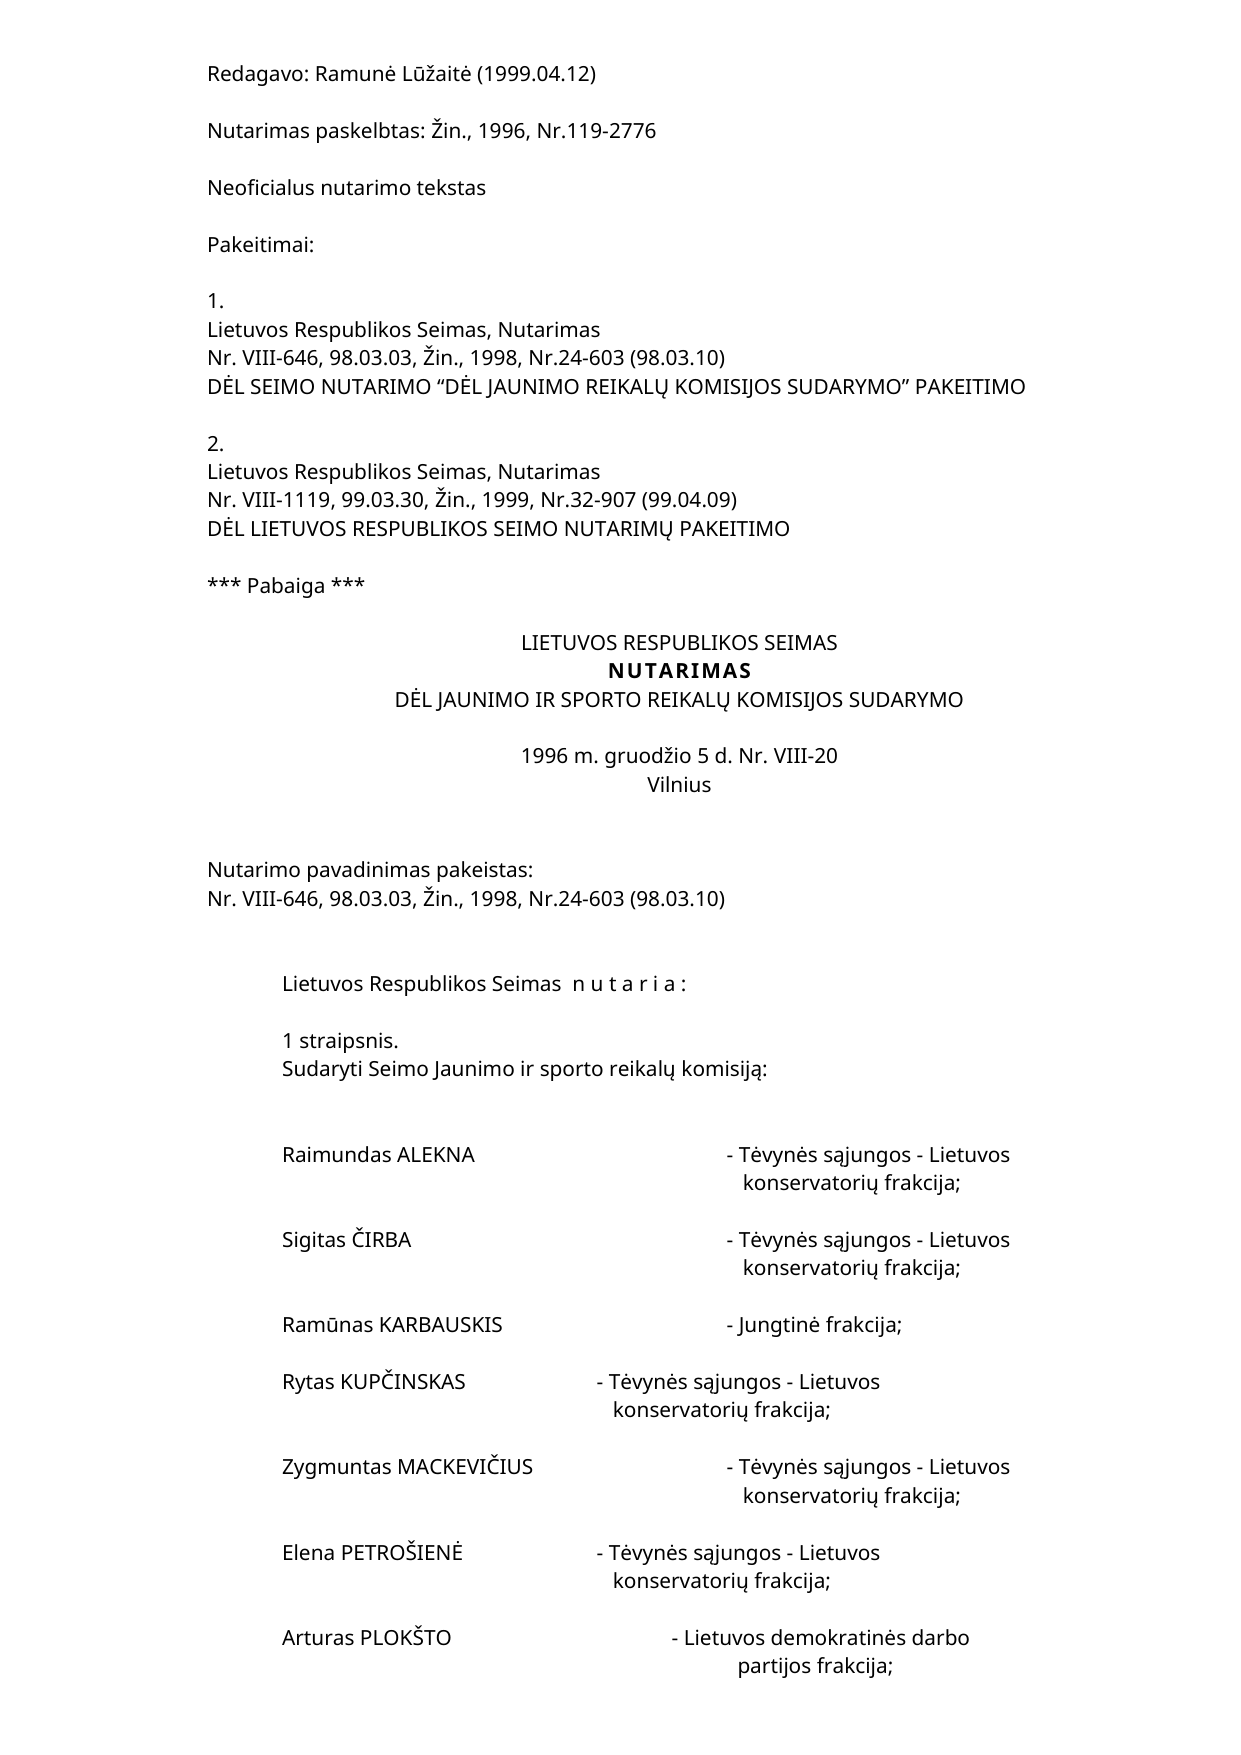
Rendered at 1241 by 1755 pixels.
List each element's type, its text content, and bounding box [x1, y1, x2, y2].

text Pakeitimai: [207, 230, 1152, 258]
text Sigitas ČIRBA - Tėvynės sąjungos - Lietuvos konservatorių frakcija; [207, 1225, 1152, 1282]
text partijos frakcija; [726, 1652, 1152, 1680]
text 1 straipsnis. [207, 1026, 1152, 1054]
text Lietuvos Respublikos Seimas n u t a r i a : [207, 969, 1152, 997]
text NUTARIMAS [207, 656, 1152, 685]
text Zygmuntas MACKEVIČIUS - Tėvynės sąjungos - Lietuvos konservatorių frakcija; [207, 1452, 1152, 1509]
text Raimundas ALEKNA - Tėvynės sąjungos - Lietuvos konservatorių frakcija; [207, 1140, 1152, 1197]
text 1. [207, 287, 1152, 315]
text Neoficialus nutarimo tekstas [207, 173, 1152, 201]
text Nutarimas paskelbtas: Žin., 1996, Nr.119-2776 [207, 116, 1152, 144]
text Lietuvos Respublikos Seimas, Nutarimas [207, 315, 1152, 343]
text Nr. VIII-646, 98.03.03, Žin., 1998, Nr.24-603 (98.03.10) [207, 884, 1152, 912]
text Ramūnas KARBAUSKIS - Jungtinė frakcija; [207, 1310, 1152, 1339]
text Nr. VIII-646, 98.03.03, Žin., 1998, Nr.24-603 (98.03.10) [207, 343, 1152, 372]
text Arturas PLOKŠTO - Lietuvos demokratinės darbo [282, 1623, 1152, 1652]
text DĖL SEIMO NUTARIMO “DĖL JAUNIMO REIKALŲ KOMISIJOS SUDARYMO” PAKEITIMO [207, 372, 1152, 400]
text DĖL LIETUVOS RESPUBLIKOS SEIMO NUTARIMŲ PAKEITIMO [207, 514, 1152, 542]
text Redagavo: Ramunė Lūžaitė (1999.04.12) [207, 59, 1152, 87]
text Nr. VIII-1119, 99.03.30, Žin., 1999, Nr.32-907 (99.04.09) [207, 486, 1152, 514]
text Sudaryti Seimo Jaunimo ir sporto reikalų komisiją: [207, 1054, 1152, 1083]
text Rytas KUPČINSKAS - Tėvynės sąjungos - Lietuvos konservatorių frakcija; [207, 1367, 1152, 1424]
text Elena PETROŠIENĖ - Tėvynės sąjungos - Lietuvos konservatorių frakcija; [207, 1538, 1152, 1595]
text *** Pabaiga *** [207, 571, 1152, 599]
text LIETUVOS RESPUBLIKOS SEIMAS [207, 628, 1152, 656]
text 2. [207, 429, 1152, 457]
text Lietuvos Respublikos Seimas, Nutarimas [207, 457, 1152, 486]
text DĖL JAUNIMO IR SPORTO REIKALŲ KOMISIJOS SUDARYMO [207, 685, 1152, 713]
text Nutarimo pavadinimas pakeistas: [207, 855, 1152, 884]
text 1996 m. gruodžio 5 d. Nr. VIII-20 Vilnius [207, 742, 1152, 798]
